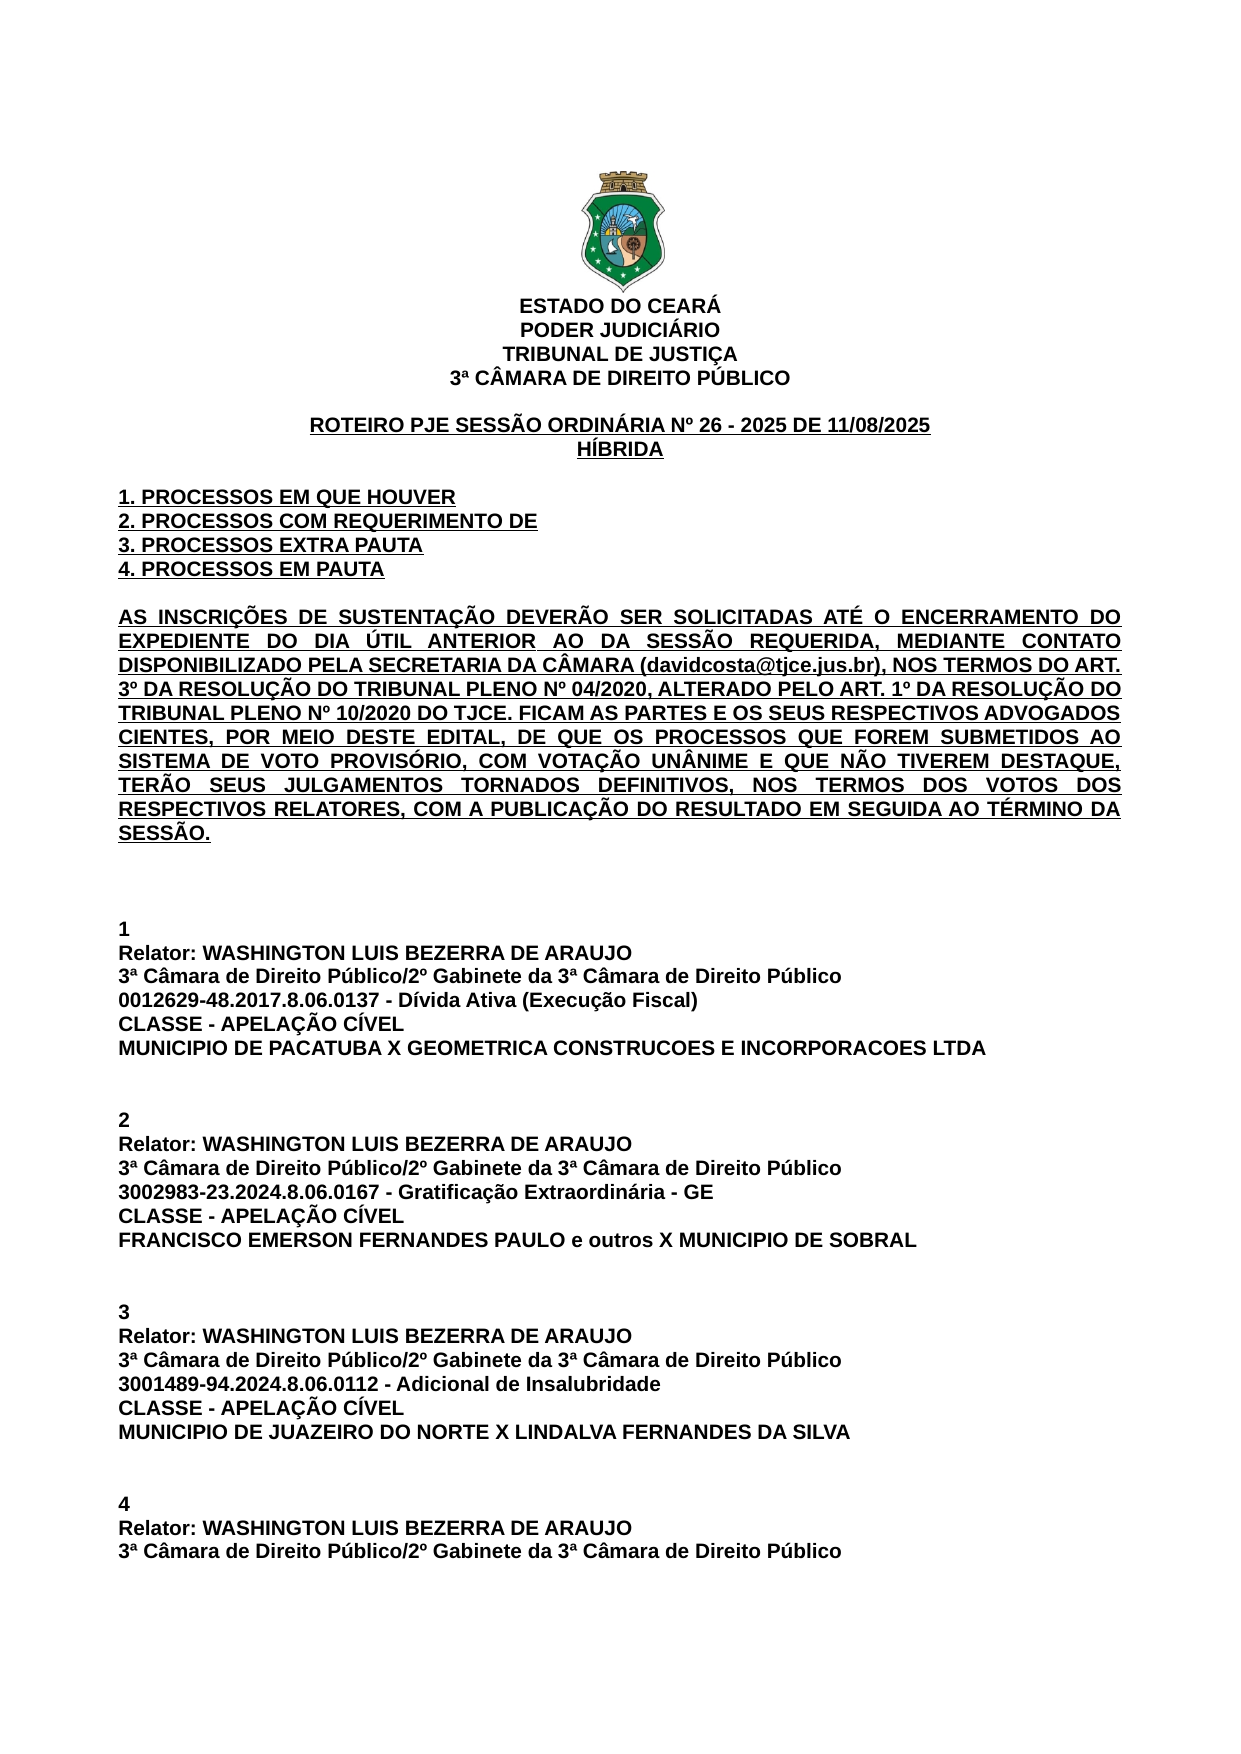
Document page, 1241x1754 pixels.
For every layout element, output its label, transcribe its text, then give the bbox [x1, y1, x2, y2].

text HÍBRIDA [118, 437, 1122, 461]
text 4 [118, 1491, 1122, 1515]
text Relator: WASHINGTON LUIS BEZERRA DE ARAUJO [118, 940, 1122, 964]
text CLASSE - APELAÇÃO CÍVEL [118, 1396, 1122, 1419]
text 3º DA RESOLUÇÃO DO TRIBUNAL PLENO Nº 04/2020, ALTERADO PELO ART. 1º DA RESOLUÇÃO DO [118, 675, 1122, 698]
text 3 [118, 1300, 1122, 1324]
text 3. PROCESSOS EXTRA PAUTA [118, 533, 1122, 557]
text 3001489-94.2024.8.06.0112 - Adicional de Insalubridade [118, 1372, 1122, 1396]
text 3ª Câmara de Direito Público/2º Gabinete da 3ª Câmara de Direito Público [118, 964, 1122, 988]
text DISPONIBILIZADO PELA SECRETARIA DA CÂMARA (davidcosta@tjce.jus.br), NOS TERMOS DO ART. [118, 651, 1122, 674]
text CLASSE - APELAÇÃO CÍVEL [118, 1204, 1122, 1228]
text AS INSCRIÇÕES DE SUSTENTAÇÃO DEVERÃO SER SOLICITADAS ATÉ O ENCERRAMENTO DO [118, 605, 1122, 626]
text 1 [118, 916, 1122, 940]
text SISTEMA DE VOTO PROVISÓRIO, COM VOTAÇÃO UNÂNIME E QUE NÃO TIVEREM DESTAQUE, TERÃO SEUS JULGAMENTOS TORNADOS DEFINITIVOS, NOS TERMOS DOS VOTOS DOS [118, 747, 1122, 794]
text TRIBUNAL PLENO Nº 10/2020 DO TJCE. FICAM AS PARTES E OS SEUS RESPECTIVOS ADVOGADOS CIENTES, POR MEIO DESTE EDITAL, DE QUE OS PROCESSOS QUE FOREM SUBMETIDOS AO [118, 699, 1122, 746]
text RESPECTIVOS RELATORES, COM A PUBLICAÇÃO DO RESULTADO EM SEGUIDA AO TÉRMINO DA SESSÃO. [118, 795, 1122, 844]
text 3ª CÂMARA DE DIREITO PÚBLICO [118, 365, 1122, 389]
text ESTADO DO CEARÁ [118, 293, 1122, 317]
text 3ª Câmara de Direito Público/2º Gabinete da 3ª Câmara de Direito Público [118, 1156, 1122, 1180]
text MUNICIPIO DE JUAZEIRO DO NORTE X LINDALVA FERNANDES DA SILVA [118, 1419, 1122, 1443]
text 3ª Câmara de Direito Público/2º Gabinete da 3ª Câmara de Direito Público [118, 1348, 1122, 1372]
picture [581, 171, 665, 294]
text MUNICIPIO DE PACATUBA X GEOMETRICA CONSTRUCOES E INCORPORACOES LTDA [118, 1036, 1122, 1060]
text 4. PROCESSOS EM PAUTA [118, 557, 1122, 581]
text ROTEIRO PJE SESSÃO ORDINÁRIA Nº 26 - 2025 DE 11/08/2025 [118, 413, 1122, 437]
text Relator: WASHINGTON LUIS BEZERRA DE ARAUJO [118, 1324, 1122, 1348]
text TRIBUNAL DE JUSTIÇA [118, 341, 1122, 365]
text 0012629-48.2017.8.06.0137 - Dívida Ativa (Execução Fiscal) [118, 988, 1122, 1012]
text Relator: WASHINGTON LUIS BEZERRA DE ARAUJO [118, 1515, 1122, 1539]
text 2. PROCESSOS COM REQUERIMENTO DE [118, 509, 1122, 533]
text 3ª Câmara de Direito Público/2º Gabinete da 3ª Câmara de Direito Público [118, 1539, 1122, 1563]
text FRANCISCO EMERSON FERNANDES PAULO e outros X MUNICIPIO DE SOBRAL [118, 1228, 1122, 1252]
text Relator: WASHINGTON LUIS BEZERRA DE ARAUJO [118, 1132, 1122, 1156]
text EXPEDIENTE DO DIA ÚTIL ANTERIOR AO DA SESSÃO REQUERIDA, MEDIANTE CONTATO [118, 627, 1122, 650]
text CLASSE - APELAÇÃO CÍVEL [118, 1012, 1122, 1036]
text 2 [118, 1108, 1122, 1132]
text 1. PROCESSOS EM QUE HOUVER [118, 485, 1122, 509]
text PODER JUDICIÁRIO [118, 317, 1122, 341]
text 3002983-23.2024.8.06.0167 - Gratificação Extraordinária - GE [118, 1180, 1122, 1204]
